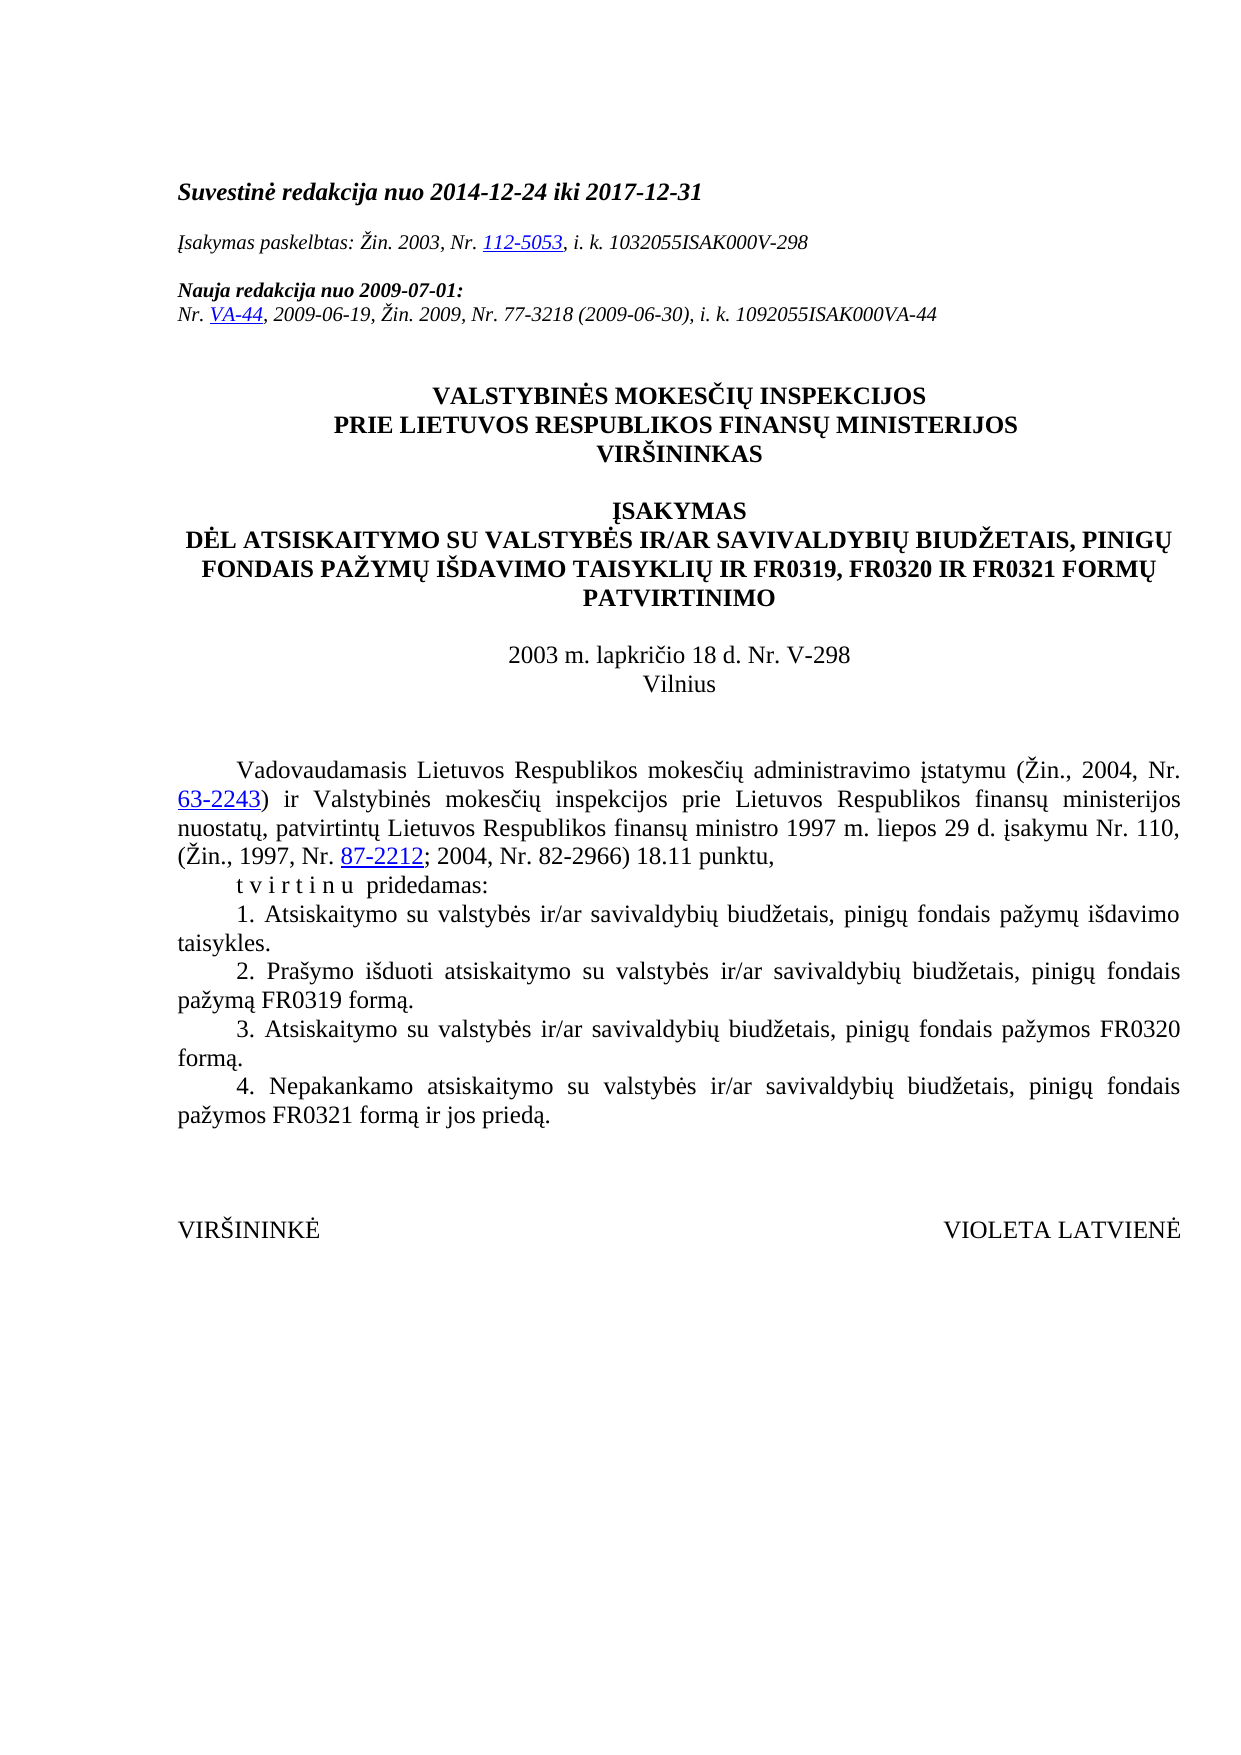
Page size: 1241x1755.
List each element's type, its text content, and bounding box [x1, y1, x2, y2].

text Vilnius [177, 669, 1181, 698]
text PRIE LIETUVOS RESPUBLIKOS FINANSŲ MINISTERIJOS [177, 410, 1181, 439]
text ĮSAKYMAS [177, 496, 1181, 525]
text 4. Nepakankamo atsiskaitymo su valstybės ir/ar savivaldybių biudžetais, pinigų fondais pažymos FR0321 formą ir jos priedą. [177, 1071, 1181, 1129]
text 2. Prašymo išduoti atsiskaitymo su valstybės ir/ar savivaldybių biudžetais, pinigų fondais pažymą FR0319 formą. [177, 956, 1181, 1014]
text Įsakymas paskelbtas: Žin. 2003, Nr. 112-5053, i. k. 1032055ISAK000V-298 [177, 230, 1181, 254]
text DĖL ATSISKAITYMO SU VALSTYBĖS IR/AR SAVIVALDYBIŲ BIUDŽETAIS, PINIGŲ FONDAIS PAŽYMŲ IŠDAVIMO TAISYKLIŲ IR FR0319, FR0320 IR FR0321 FORMŲ PATVIRTINIMO [177, 525, 1181, 611]
text 3. Atsiskaitymo su valstybės ir/ar savivaldybių biudžetais, pinigų fondais pažymos FR0320 formą. [177, 1014, 1181, 1071]
text 1. Atsiskaitymo su valstybės ir/ar savivaldybių biudžetais, pinigų fondais pažymų išdavimo taisykles. [177, 899, 1181, 956]
text VALSTYBINĖS MOKESČIŲ INSPEKCIJOS [177, 381, 1181, 410]
text 2003 m. lapkričio 18 d. Nr. V-298 [177, 640, 1181, 669]
text Vadovaudamasis Lietuvos Respublikos mokesčių administravimo įstatymu (Žin., 2004, Nr. 63-2243) ir Valstybinės mokesčių inspekcijos prie Lietuvos Respublikos finansų ministerijos nuostatų, patvirtintų Lietuvos Respublikos finansų ministro 1997 m. liepos 29 d. įsakymu Nr. 110, (Žin., 1997, Nr. 87-2212; 2004, Nr. 82-2966) 18.11 punktu, [177, 755, 1181, 870]
text tvirtinu pridedamas: [177, 870, 1181, 899]
text VIRŠININKĖ VIOLETA LATVIENĖ [177, 1215, 1181, 1244]
text VIRŠININKAS [177, 439, 1181, 468]
text Nr. VA-44, 2009-06-19, Žin. 2009, Nr. 77-3218 (2009-06-30), i. k. 1092055ISAK000VA-44 [177, 302, 1181, 326]
text Suvestinė redakcija nuo 2014-12-24 iki 2017-12-31 [177, 177, 1181, 206]
text Nauja redakcija nuo 2009-07-01: [177, 278, 1181, 302]
